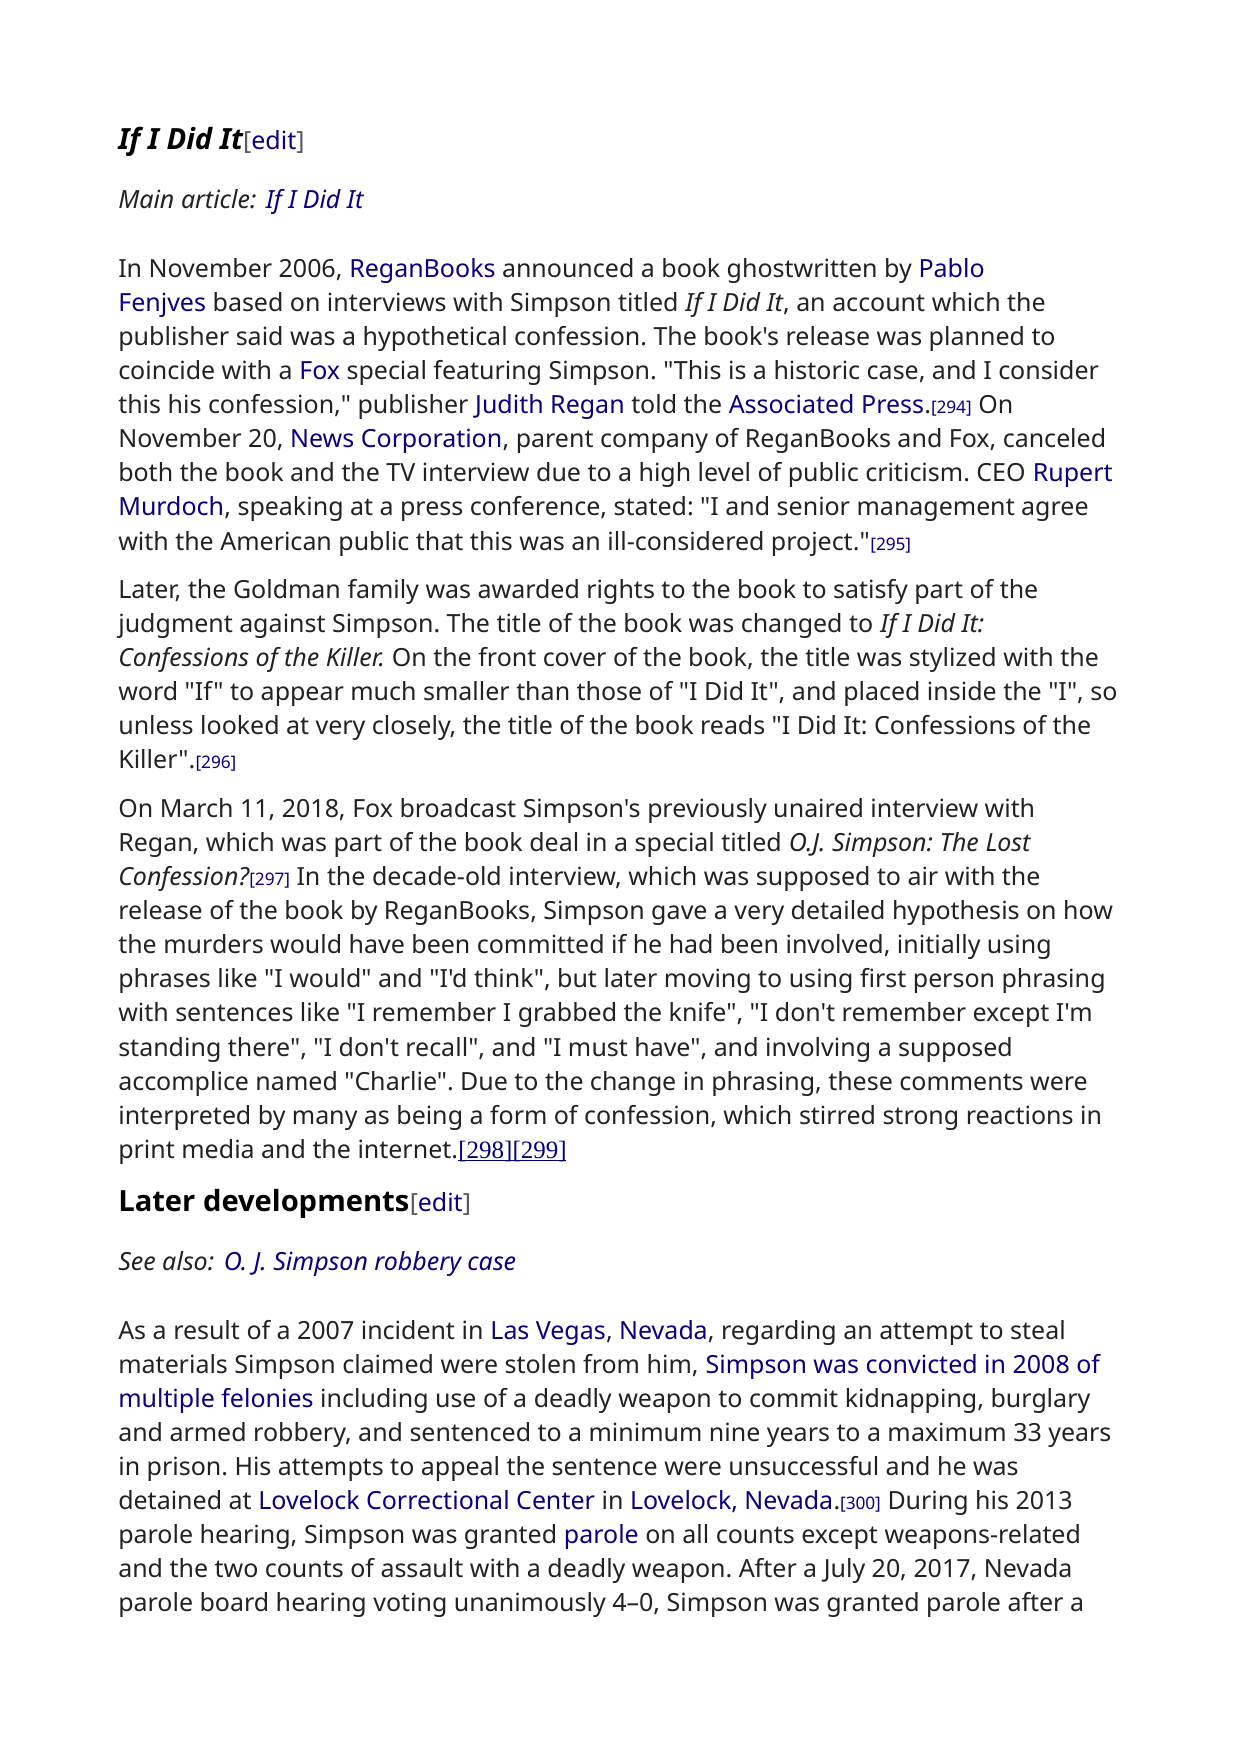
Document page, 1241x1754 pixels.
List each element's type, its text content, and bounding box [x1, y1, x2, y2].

text Main article: If I Did It [118, 182, 1122, 216]
text Later, the Goldman family was awarded rights to the book to satisfy part of the judgment against Simpson. The title of the book was changed to If I Did It: Confessions of the Killer. On the front cover of the book, the title was stylized with the word "If" to appear much smaller than those of "I Did It", and placed inside the "I", so unless looked at very closely, the title of the book reads "I Did It: Confessions of the Killer".[296] [118, 572, 1122, 776]
text On March 11, 2018, Fox broadcast Simpson's previously unaired interview with Regan, which was part of the book deal in a special titled O.J. Simpson: The Lost Confession?[297] In the decade-old interview, which was supposed to air with the release of the book by ReganBooks, Simpson gave a very detailed hypothesis on how the murders would have been committed if he had been involved, initially using phrases like "I would" and "I'd think", but later moving to using first person phrasing with sentences like "I remember I grabbed the knife", "I don't remember except I'm standing there", "I don't recall", and "I must have", and involving a supposed accomplice named "Charlie". Due to the change in phrasing, these comments were interpreted by many as being a form of confession, which stirred strong reactions in print media and the internet.[298][299] [118, 791, 1122, 1165]
text In November 2006, ReganBooks announced a book ghostwritten by Pablo Fenjves based on interviews with Simpson titled If I Did It, an account which the publisher said was a hypothetical confession. The book's release was planned to coincide with a Fox special featuring Simpson. "This is a historic case, and I consider this his confession," publisher Judith Regan told the Associated Press.[294] On November 20, News Corporation, parent company of ReganBooks and Fox, canceled both the book and the TV interview due to a high level of public criticism. CEO Rupert Murdoch, speaking at a press conference, stated: "I and senior management agree with the American public that this was an ill-considered project."[295] [118, 251, 1122, 557]
text As a result of a 2007 incident in Las Vegas, Nevada, regarding an attempt to steal materials Simpson claimed were stolen from him, Simpson was convicted in 2008 of multiple felonies including use of a deadly weapon to commit kidnapping, burglary and armed robbery, and sentenced to a minimum nine years to a maximum 33 years in prison. His attempts to appeal the sentence were unsuccessful and he was detained at Lovelock Correctional Center in Lovelock, Nevada.[300] During his 2013 parole hearing, Simpson was granted parole on all counts except weapons-related and the two counts of assault with a deadly weapon. After a July 20, 2017, Nevada parole board hearing voting unanimously 4–0, Simpson was granted parole after a [118, 1312, 1122, 1619]
text See also: O. J. Simpson robbery case [118, 1243, 1122, 1277]
subtitle Later developments[edit] [118, 1180, 1122, 1220]
subtitle If I Did It[edit] [118, 118, 1122, 158]
